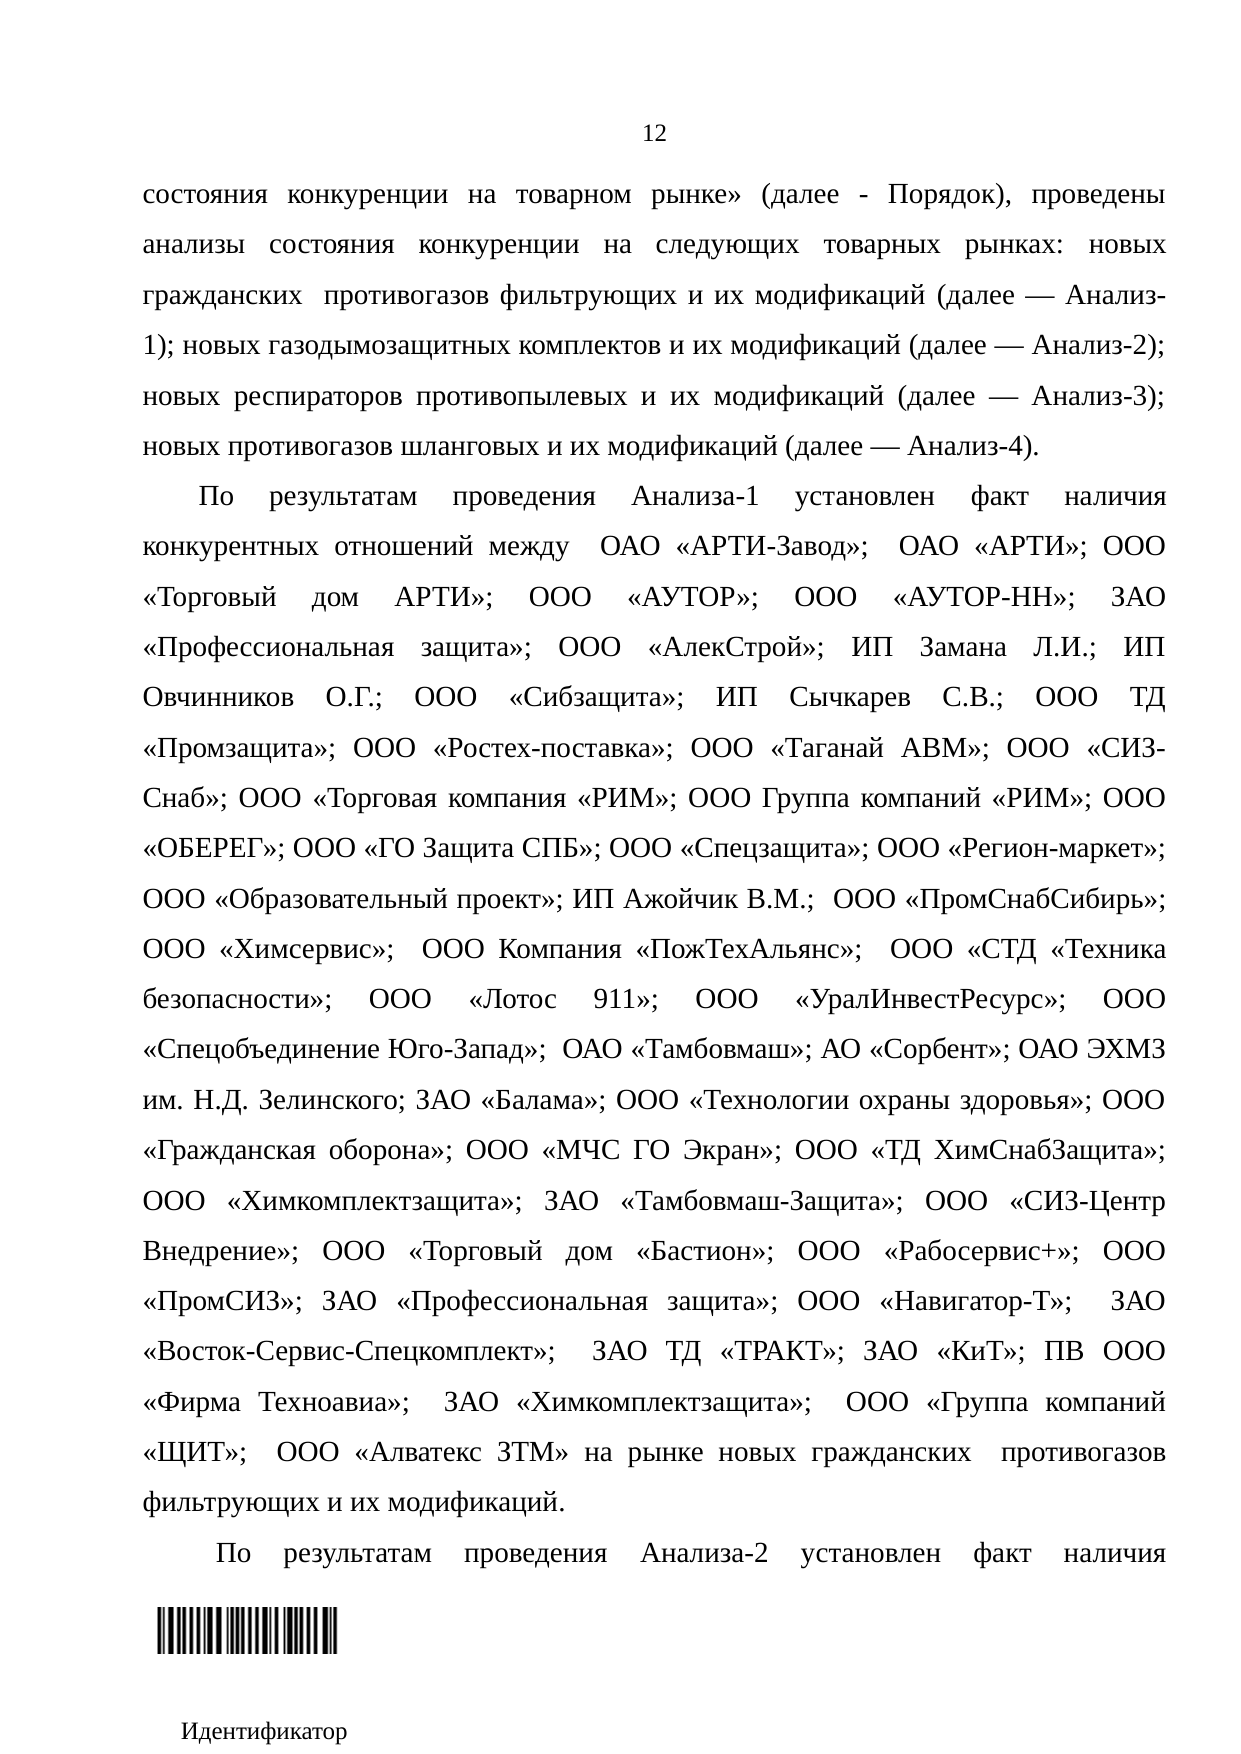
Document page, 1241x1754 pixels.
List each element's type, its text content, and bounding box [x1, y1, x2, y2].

text По результатам проведения Анализа-2 установлен факт наличия [142, 1535, 1167, 1568]
text По результатам проведения Анализа-1 установлен факт наличия конкурентных отношений между ОАО «АРТИ-Завод»; ОАО «АРТИ»; ООО «Торговый дом АРТИ»; ООО «АУТОР»; ООО «АУТОР-НН»; ЗАО «Профессиональная защита»; ООО «АлекСтрой»; ИП Замана Л.И.; ИП Овчинников О.Г.; ООО «Сибзащита»; ИП Сычкарев С.В.; ООО ТД «Промзащита»; ООО «Ростех-поставка»; ООО «Таганай АВМ»; ООО «СИЗ-Снаб»; ООО «Торговая компания «РИМ»; ООО Группа компаний «РИМ»; ООО «ОБЕРЕГ»; ООО «ГО Защита СПБ»; ООО «Спецзащита»; ООО «Регион-маркет»; ООО «Образовательный проект»; ИП Ажойчик В.М.; ООО «ПромСнабСибирь»; ООО «Химсервис»; ООО Компания «ПожТехАльянс»; ООО «СТД «Техника безопасности»; ООО «Лотос 911»; ООО «УралИнвестРесурс»; ООО «Спецобъединение Юго-Запад»; ОАО «Тамбовмаш»; АО «Сорбент»; ОАО ЭХМЗ им. Н.Д. Зелинского; ЗАО «Балама»; ООО «Технологии охраны здоровья»; ООО «Гражданская оборона»; ООО «МЧС ГО Экран»; ООО «ТД ХимСнабЗащита»; ООО «Химкомплектзащита»; ЗАО «Тамбовмаш-Защита»; ООО «СИЗ-Центр Внедрение»; ООО «Торговый дом «Бастион»; ООО «Рабосервис+»; ООО «ПромСИЗ»; ЗАО «Профессиональная защита»; ООО «Навигатор-Т»; ЗАО «Восток-Сервис-Спецкомплект»; ЗАО ТД «ТРАКТ»; ЗАО «КиТ»; ПВ ООО «Фирма Техноавиа»; ЗАО «Химкомплектзащита»; ООО «Группа компаний «ЩИТ»; ООО «Алватекс ЗТМ» на рынке новых гражданских противогазов фильтрующих и их модификаций. [142, 478, 1167, 1518]
picture [142, 1607, 355, 1654]
text состояния конкуренции на товарном рынке» (далее - Порядок), проведены анализы состояния конкуренции на следующих товарных рынках: новых гражданских противогазов фильтрующих и их модификаций (далее — Анализ-1); новых газодымозащитных комплектов и их модификаций (далее — Анализ-2); новых респираторов противопылевых и их модификаций (далее — Анализ-3); новых противогазов шланговых и их модификаций (далее — Анализ-4). [142, 176, 1167, 461]
